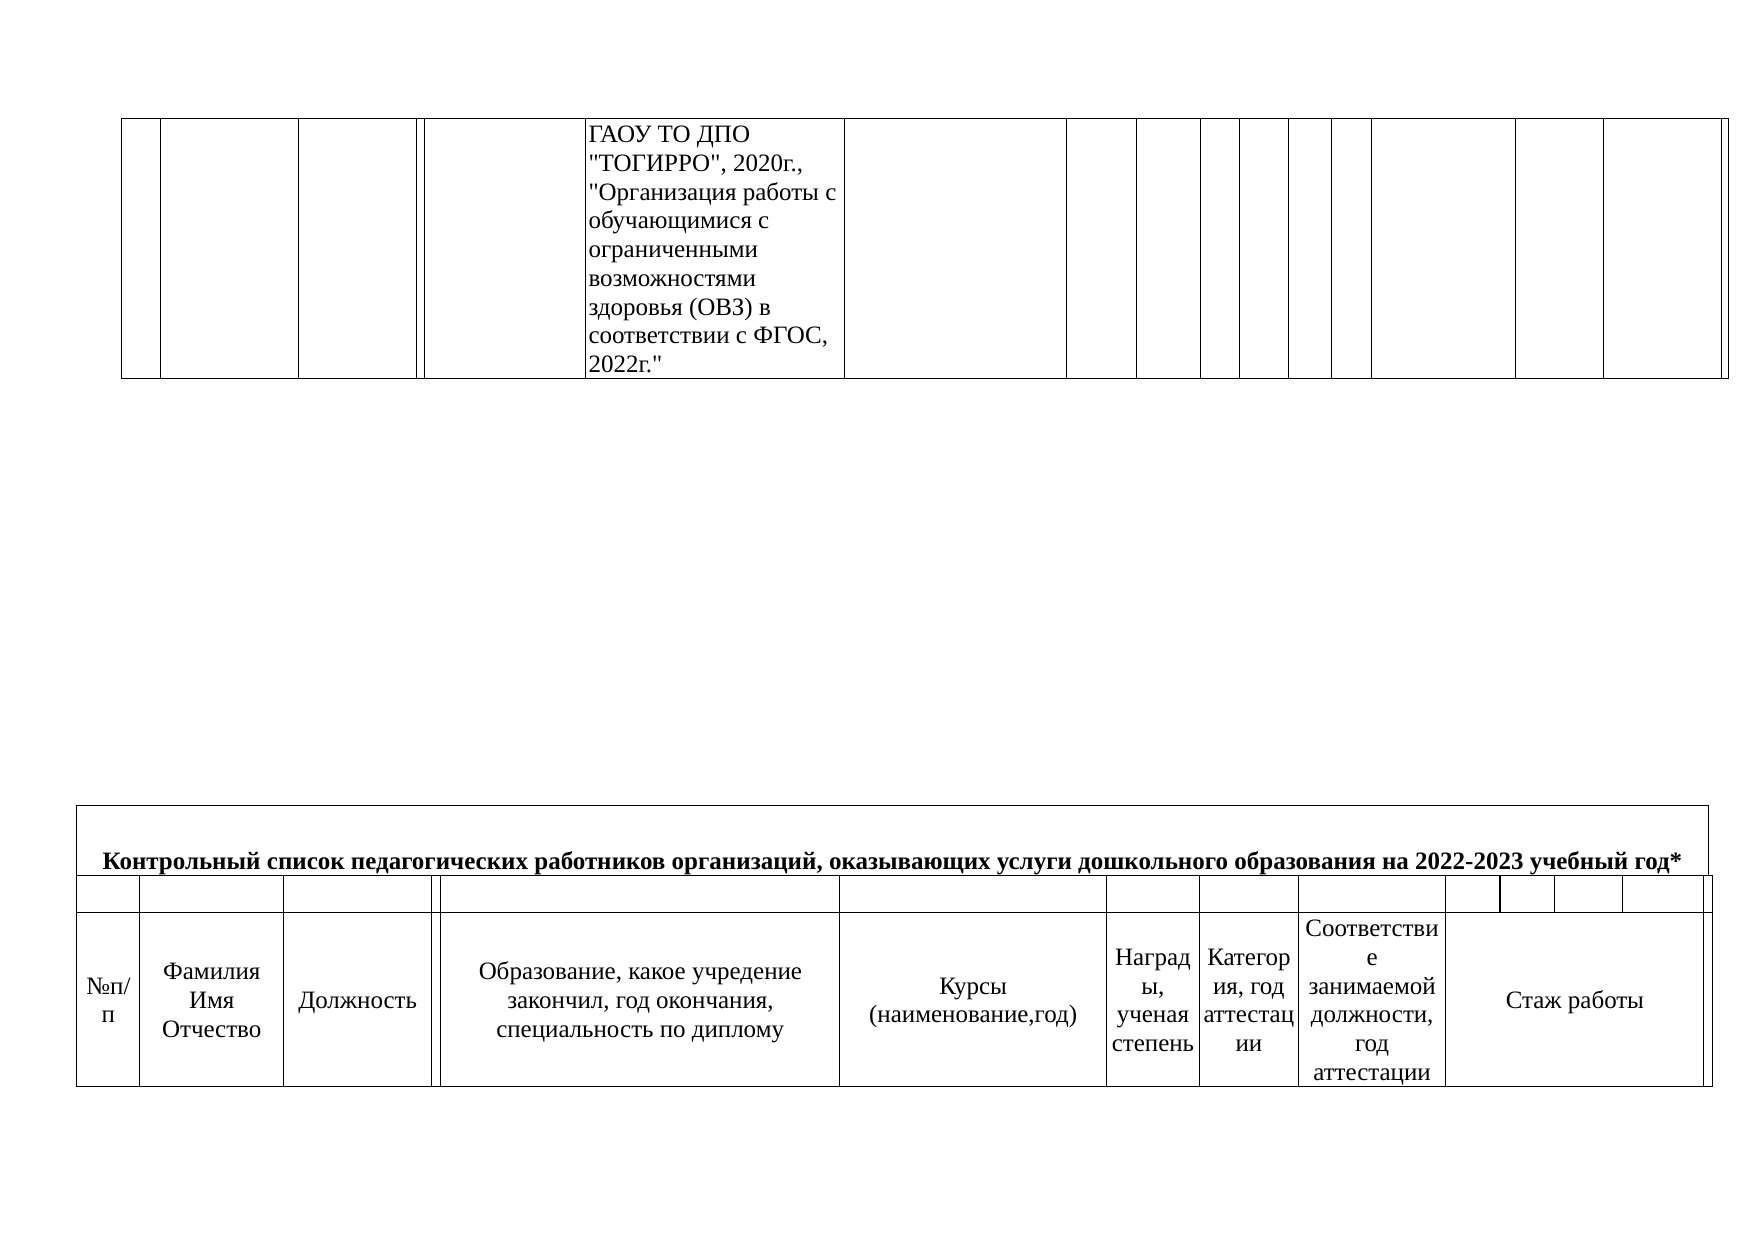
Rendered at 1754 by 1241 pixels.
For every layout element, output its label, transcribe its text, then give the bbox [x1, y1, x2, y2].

table_cell [1604, 119, 1721, 378]
table_cell Фамилия Имя Отчество [140, 913, 283, 1086]
table_cell №п/п [77, 913, 139, 1086]
table_cell [1704, 876, 1712, 912]
table_cell [1200, 876, 1298, 912]
table_cell [417, 119, 424, 378]
table_cell [161, 119, 298, 378]
table_cell Должность [284, 913, 431, 1086]
table_cell [1623, 876, 1703, 912]
table_cell [299, 119, 416, 378]
table_cell [1501, 876, 1554, 912]
table_cell [432, 876, 440, 912]
table_cell [845, 119, 1066, 378]
table_cell ГАОУ ТО ДПО "ТОГИРРО", 2020г., "Организация работы с обучающимися с ограниченными возможностями здоровья (ОВЗ) в соответствии с ФГОС, 2022г." [586, 119, 844, 378]
table_cell [1372, 119, 1515, 378]
table_cell [1299, 876, 1445, 912]
table_cell [432, 913, 440, 1086]
table_cell [1289, 119, 1331, 378]
table_cell [840, 876, 1106, 912]
table_cell [122, 119, 160, 378]
table_cell [1722, 119, 1728, 378]
table_cell Награды, ученая степень [1107, 913, 1199, 1086]
table_cell [441, 876, 839, 912]
table_cell [1137, 119, 1200, 378]
table_cell [1332, 119, 1371, 378]
table_cell [140, 876, 283, 912]
table_cell [77, 876, 139, 912]
table_cell Категория, год аттестации [1200, 913, 1298, 1086]
table_header Контрольный список педагогических работников организаций, оказывающих услуги дошкольного образования на 2022-2023 учебный год* [77, 806, 1708, 875]
table_cell [1201, 119, 1239, 378]
table_cell [1067, 119, 1136, 378]
table_cell [1107, 876, 1199, 912]
table_cell [1446, 876, 1499, 912]
table_cell [284, 876, 431, 912]
table_cell [1516, 119, 1603, 378]
table_cell [1704, 913, 1712, 1086]
table_cell [1555, 876, 1622, 912]
table_cell Стаж работы [1446, 913, 1703, 1086]
table_cell Соответствие занимаемой должности, год аттестации [1299, 913, 1445, 1086]
table_cell Курсы (наименование,год) [840, 913, 1106, 1086]
table_cell [1240, 119, 1288, 378]
table_cell Образование, какое учредение закончил, год окончания, специальность по диплому [441, 913, 839, 1086]
table_cell [425, 119, 585, 378]
